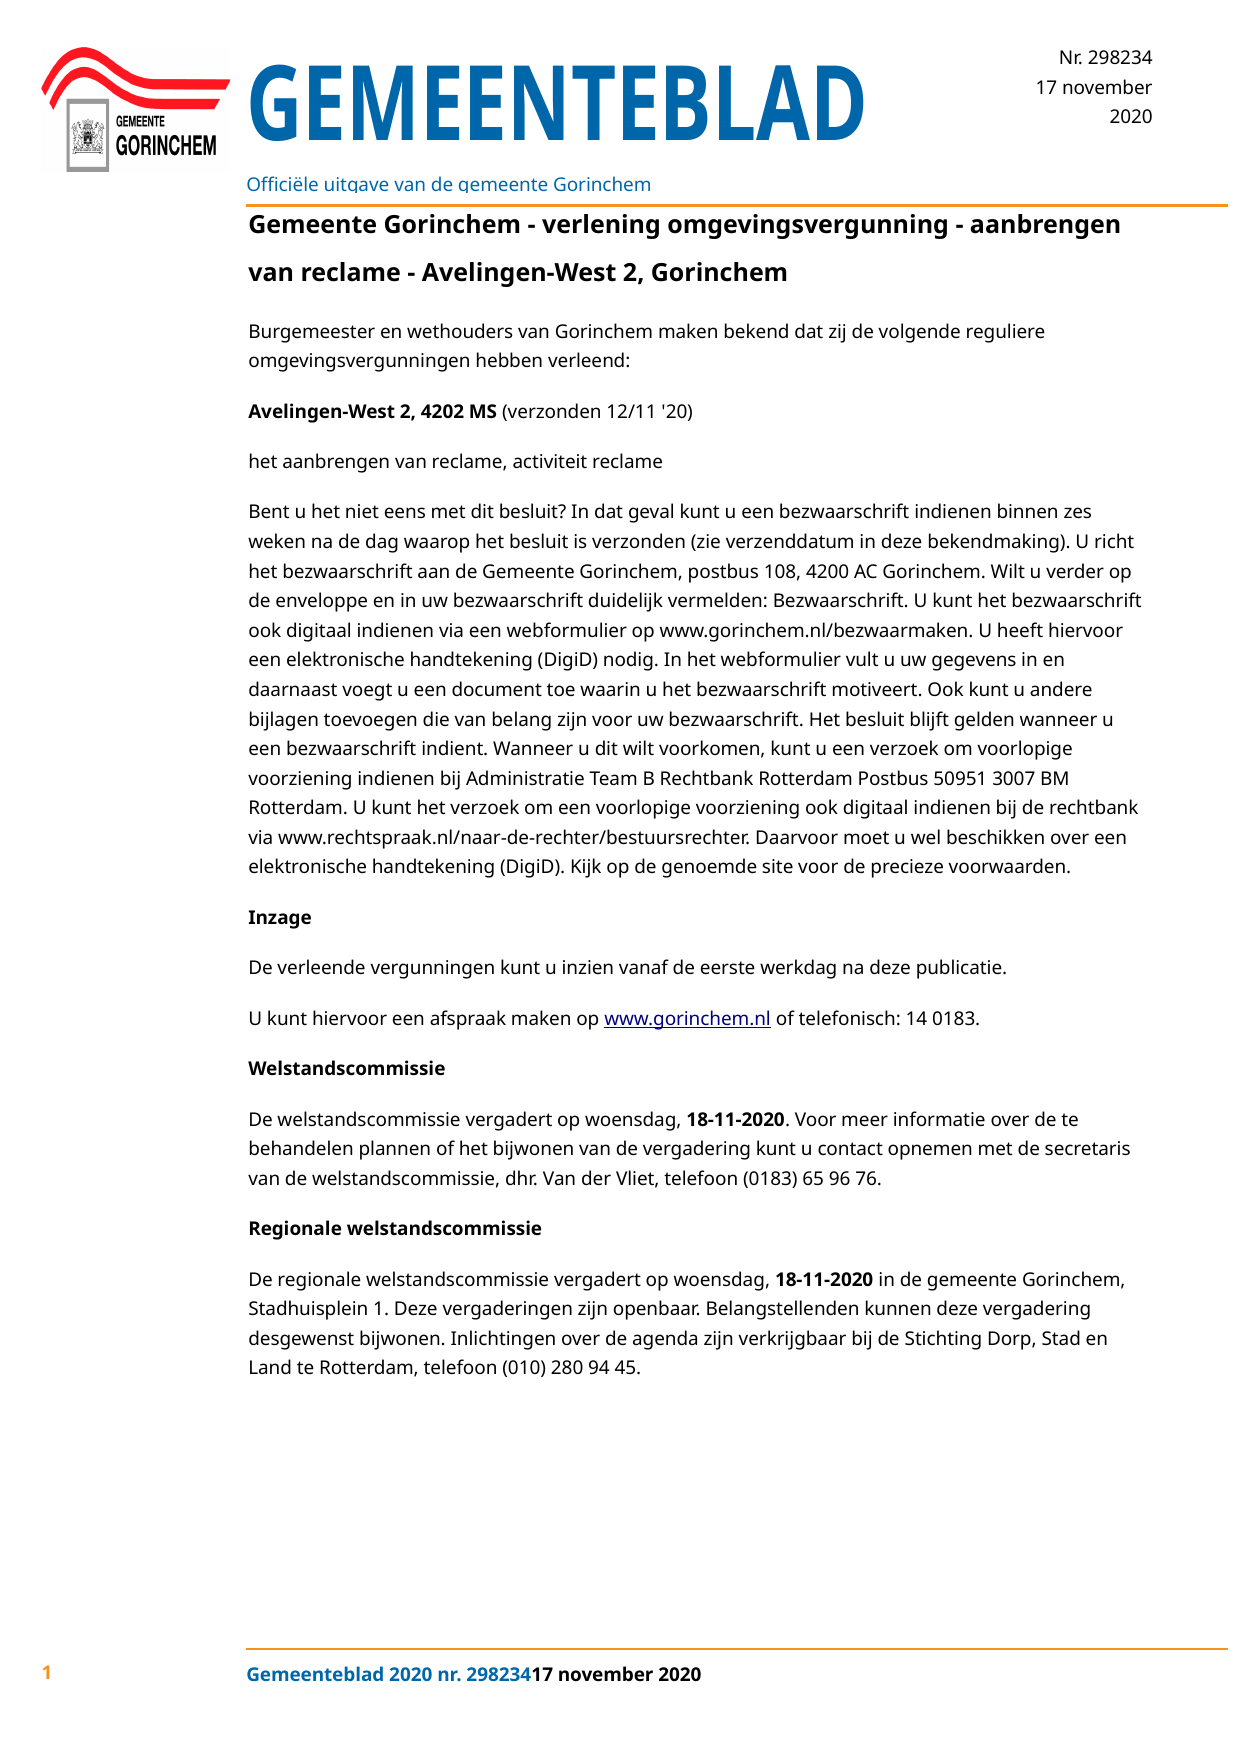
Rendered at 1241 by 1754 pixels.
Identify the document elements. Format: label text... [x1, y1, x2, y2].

text De regionale welstandscommissie vergadert op woensdag, 18-11-2020 in de gemeente Gorinchem, Stadhuisplein 1. Deze vergaderingen zijn openbaar. Belangstellenden kunnen deze vergadering desgewenst bijwonen. Inlichtingen over de agenda zijn verkrijgbaar bij de Stichting Dorp, Stad en Land te Rotterdam, telefoon (010) 280 94 45. [248, 1266, 1152, 1380]
text U kunt hiervoor een afspraak maken op www.gorinchem.nl of telefonisch: 14 0183. [248, 1005, 1152, 1031]
text Inzage [248, 904, 1152, 930]
text Burgemeester en wethouders van Gorinchem maken bekend dat zij de volgende reguliere omgevingsvergunningen hebben verleend: [248, 318, 1152, 373]
text Welstandscommissie [248, 1055, 1152, 1081]
text Gemeente Gorinchem - verlening omgevingsvergunning - aanbrengen van reclame - Avelingen-West 2, Gorinchem [248, 207, 1152, 288]
picture [41, 47, 231, 172]
text Bent u het niet eens met dit besluit? In dat geval kunt u een bezwaarschrift indienen binnen zes weken na de dag waarop het besluit is verzonden (zie verzenddatum in deze bekendmaking). U richt het bezwaarschrift aan de Gemeente Gorinchem, postbus 108, 4200 AC Gorinchem. Wilt u verder op de enveloppe en in uw bezwaarschrift duidelijk vermelden: Bezwaarschrift. U kunt het bezwaarschrift ook digitaal indienen via een webformulier op www.gorinchem.nl/bezwaarmaken. U heeft hiervoor een elektronische handtekening (DigiD) nodig. In het webformulier vult u uw gegevens in en daarnaast voegt u een document toe waarin u het bezwaarschrift motiveert. Ook kunt u andere bijlagen toevoegen die van belang zijn voor uw bezwaarschrift. Het besluit blijft gelden wanneer u een bezwaarschrift indient. Wanneer u dit wilt voorkomen, kunt u een verzoek om voorlopige voorziening indienen bij Administratie Team B Rechtbank Rotterdam Postbus 50951 3007 BM Rotterdam. U kunt het verzoek om een voorlopige voorziening ook digitaal indienen bij de rechtbank via www.rechtspraak.nl/naar-de-rechter/bestuursrechter. Daarvoor moet u wel beschikken over een elektronische handtekening (DigiD). Kijk op de genoemde site voor de precieze voorwaarden. [248, 499, 1152, 879]
text De verleende vergunningen kunt u inzien vanaf de eerste werkdag na deze publicatie. [248, 954, 1152, 980]
text het aanbrengen van reclame, activiteit reclame [248, 448, 1152, 474]
text Avelingen-West 2, 4202 MS (verzonden 12/11 '20) [248, 398, 1152, 424]
text Regionale welstandscommissie [248, 1215, 1152, 1241]
text De welstandscommissie vergadert op woensdag, 18-11-2020. Voor meer informatie over de te behandelen plannen of het bijwonen van de vergadering kunt u contact opnemen met de secretaris van de welstandscommissie, dhr. Van der Vliet, telefoon (0183) 65 96 76. [248, 1106, 1152, 1191]
